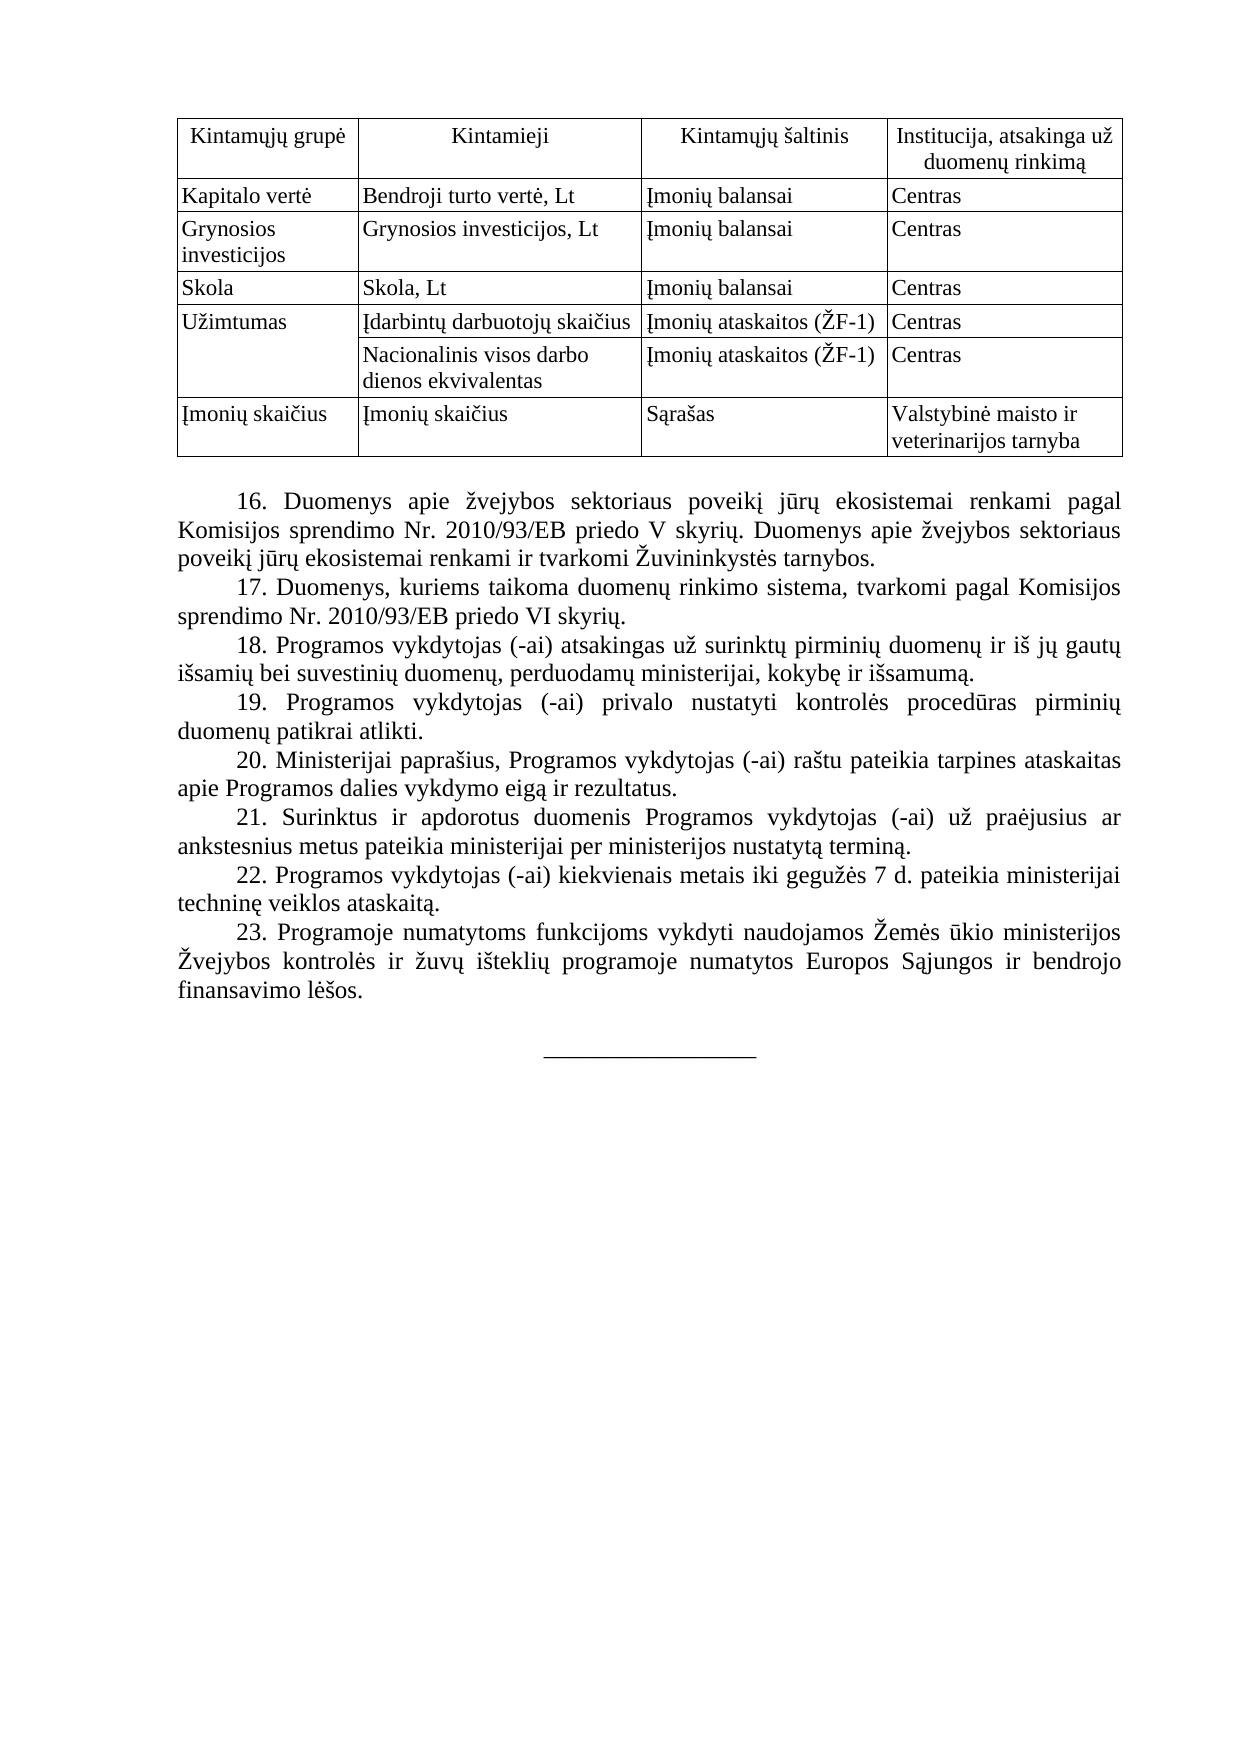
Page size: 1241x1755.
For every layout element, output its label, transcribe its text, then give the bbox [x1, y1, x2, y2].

table_cell Skola, Lt [359, 272, 641, 304]
table_cell Nacionalinis visos darbo dienos ekvivalentas [359, 338, 641, 397]
table_cell Sąrašas [642, 398, 887, 456]
table_cell Skola [178, 272, 358, 304]
table_header Kintamųjų grupė [178, 119, 358, 178]
table_cell Įmonių ataskaitos (ŽF-1) [642, 338, 887, 397]
table_cell Valstybinė maisto ir veterinarijos tarnyba [888, 398, 1122, 456]
table_header Institucija, atsakinga už duomenų rinkimą [888, 119, 1122, 178]
text _________________ [177, 1032, 1122, 1061]
table_header Kintamųjų šaltinis [642, 119, 887, 178]
text 17. Duomenys, kuriems taikoma duomenų rinkimo sistema, tvarkomi pagal Komisijos sprendimo Nr. 2010/93/EB priedo VI skyrių. [177, 572, 1122, 630]
table_cell Įmonių ataskaitos (ŽF-1) [642, 305, 887, 337]
table_cell Įmonių skaičius [359, 398, 641, 456]
table_cell Centras [888, 272, 1122, 304]
table_cell Centras [888, 305, 1122, 337]
table_cell Bendroji turto vertė, Lt [359, 179, 641, 211]
table_cell Centras [888, 179, 1122, 211]
table_cell Grynosios investicijos, Lt [359, 212, 641, 271]
table_cell Įmonių skaičius [178, 398, 358, 456]
text 20. Ministerijai paprašius, Programos vykdytojas (-ai) raštu pateikia tarpines ataskaitas apie Programos dalies vykdymo eigą ir rezultatus. [177, 745, 1122, 802]
table_cell Įdarbintų darbuotojų skaičius [359, 305, 641, 337]
table_cell Įmonių balansai [642, 212, 887, 271]
table_cell Įmonių balansai [642, 272, 887, 304]
table_cell Centras [888, 338, 1122, 397]
text 18. Programos vykdytojas (-ai) atsakingas už surinktų pirminių duomenų ir iš jų gautų išsamių bei suvestinių duomenų, perduodamų ministerijai, kokybę ir išsamumą. [177, 630, 1122, 687]
table_cell Įmonių balansai [642, 179, 887, 211]
text 23. Programoje numatytoms funkcijoms vykdyti naudojamos Žemės ūkio ministerijos Žvejybos kontrolės ir žuvų išteklių programoje numatytos Europos Sąjungos ir bendrojo finansavimo lėšos. [177, 917, 1122, 1003]
table_cell Užimtumas [178, 305, 358, 397]
text 16. Duomenys apie žvejybos sektoriaus poveikį jūrų ekosistemai renkami pagal Komisijos sprendimo Nr. 2010/93/EB priedo V skyrių. Duomenys apie žvejybos sektoriaus poveikį jūrų ekosistemai renkami ir tvarkomi Žuvininkystės tarnybos. [177, 486, 1122, 572]
table_cell Centras [888, 212, 1122, 271]
text 21. Surinktus ir apdorotus duomenis Programos vykdytojas (-ai) už praėjusius ar ankstesnius metus pateikia ministerijai per ministerijos nustatytą terminą. [177, 802, 1122, 860]
table_cell Kapitalo vertė [178, 179, 358, 211]
table_header Kintamieji [359, 119, 641, 178]
text 19. Programos vykdytojas (-ai) privalo nustatyti kontrolės procedūras pirminių duomenų patikrai atlikti. [177, 687, 1122, 745]
text 22. Programos vykdytojas (-ai) kiekvienais metais iki gegužės 7 d. pateikia ministerijai techninę veiklos ataskaitą. [177, 860, 1122, 917]
table_cell Grynosios investicijos [178, 212, 358, 271]
